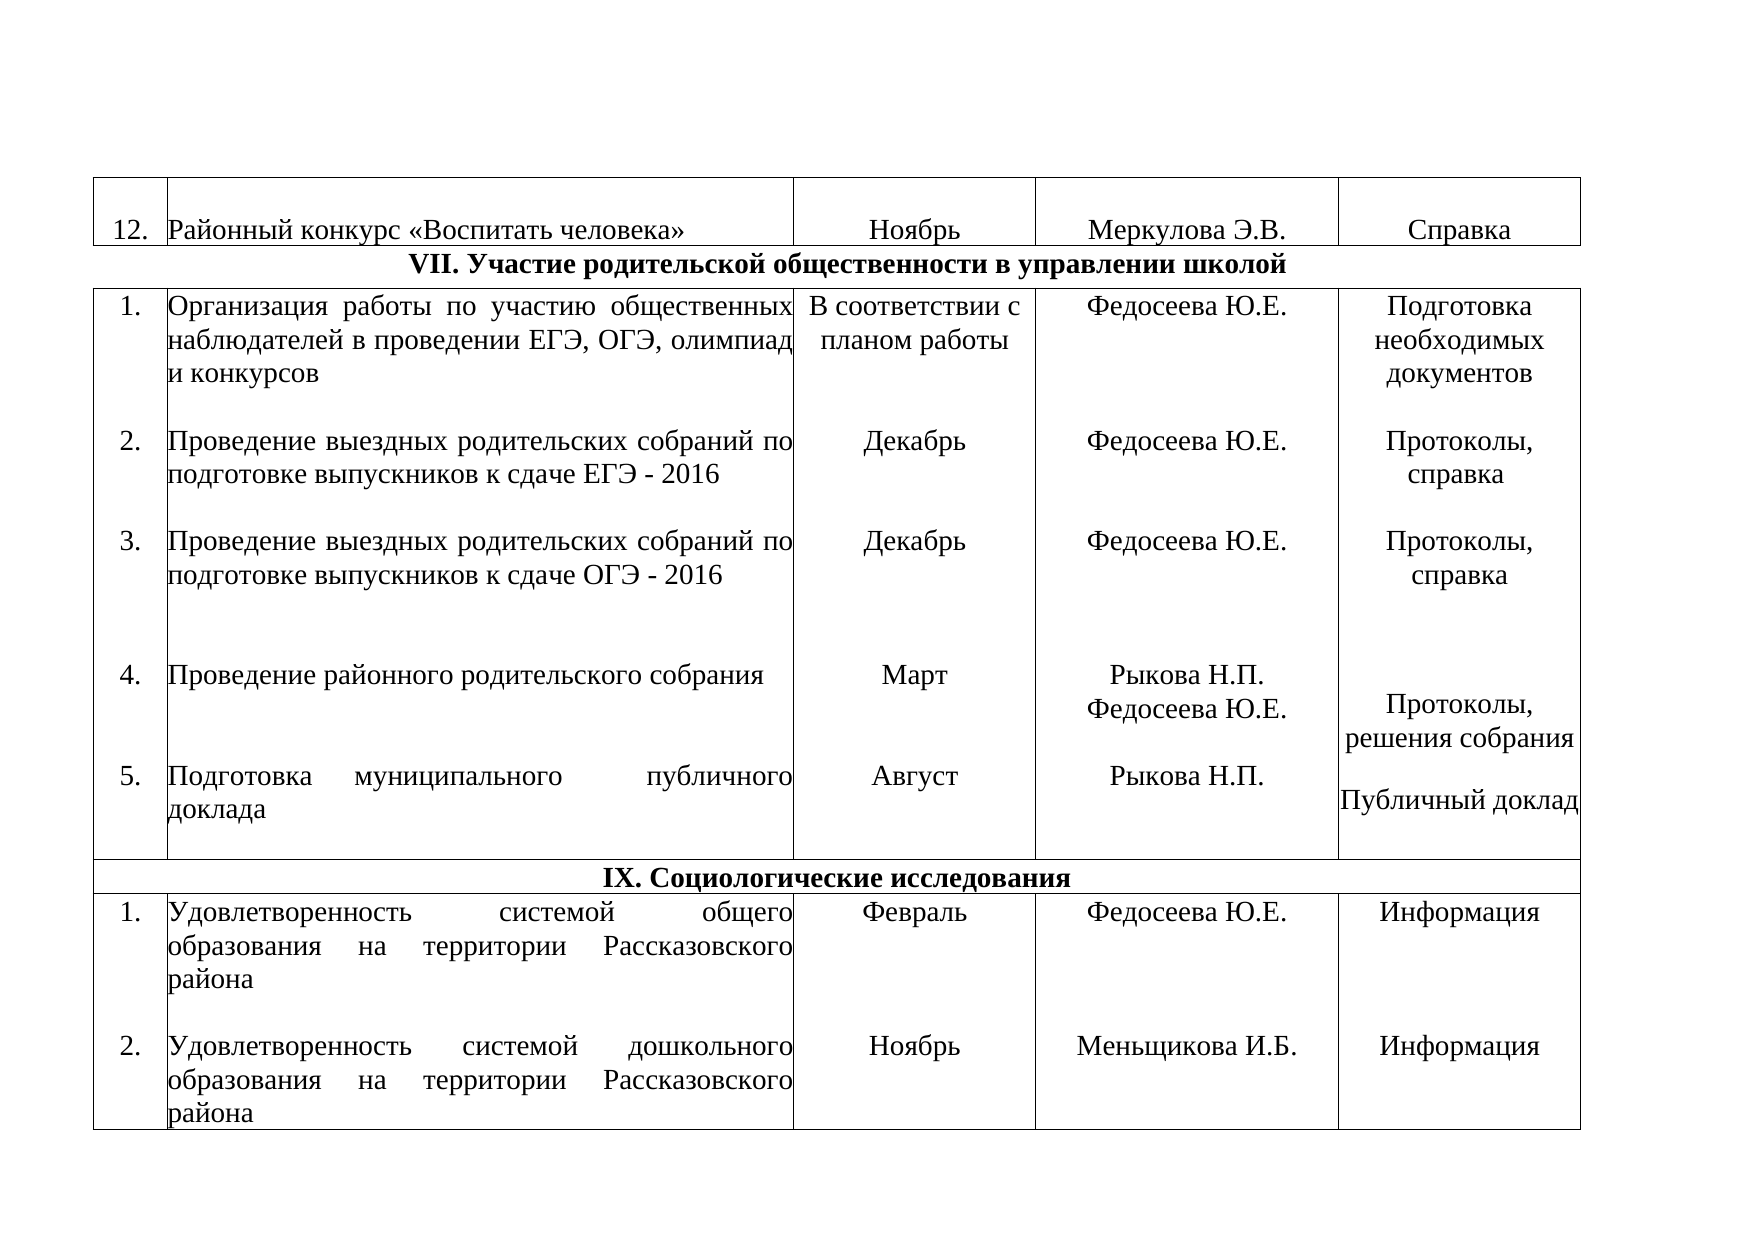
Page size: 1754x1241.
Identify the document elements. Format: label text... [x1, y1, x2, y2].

table_cell [1581, 177, 1606, 245]
table_cell [1581, 288, 1606, 859]
table_cell Федосеева Ю.Е. Меньщикова И.Б. [1036, 894, 1338, 1129]
table_cell Удовлетворенность системой общего образования на территории Рассказовского района Удовлетворенность системой дошкольного образования на территории Рассказовского района [168, 894, 793, 1129]
table_cell [1602, 245, 1606, 287]
table_cell VII. Участие родительской общественности в управлении школой [93, 245, 1602, 287]
table_cell В соответствии с планом работы Декабрь Декабрь Март Август [794, 289, 1035, 859]
table_cell Справка [1339, 178, 1580, 245]
table_cell Федосеева Ю.Е. Федосеева Ю.Е. Федосеева Ю.Е. Рыкова Н.П. Федосеева Ю.Е. Рыкова Н.П. [1036, 289, 1338, 859]
table_cell Районный конкурс «Воспитать человека» [168, 178, 793, 245]
table_cell Подготовка необходимых документов Протоколы, справка Протоколы, справка Протоколы, решения собрания Публичный доклад [1339, 289, 1580, 859]
table_cell 1. 2. 3. 4. 5. [94, 289, 167, 859]
table_cell 1. 2. [94, 894, 167, 1129]
table_cell IX. Социологические исследования [94, 860, 1580, 893]
table_cell Ноябрь [794, 178, 1035, 245]
table_cell [1581, 893, 1606, 1129]
table_cell 12. [94, 178, 167, 245]
table_cell Февраль Ноябрь [794, 894, 1035, 1129]
table_cell [1581, 859, 1606, 893]
table_cell Меркулова Э.В. [1036, 178, 1338, 245]
table_cell Информация Информация [1339, 894, 1580, 1129]
table_cell Организация работы по участию общественных наблюдателей в проведении ЕГЭ, ОГЭ, олимпиад и конкурсов Проведение выездных родительских собраний по подготовке выпускников к сдаче ЕГЭ - 2016 Проведение выездных родительских собраний по подготовке выпускников к сдаче ОГЭ - 2016 Проведение районного родительского собрания Подготовка муниципального публичного доклада [168, 289, 793, 859]
